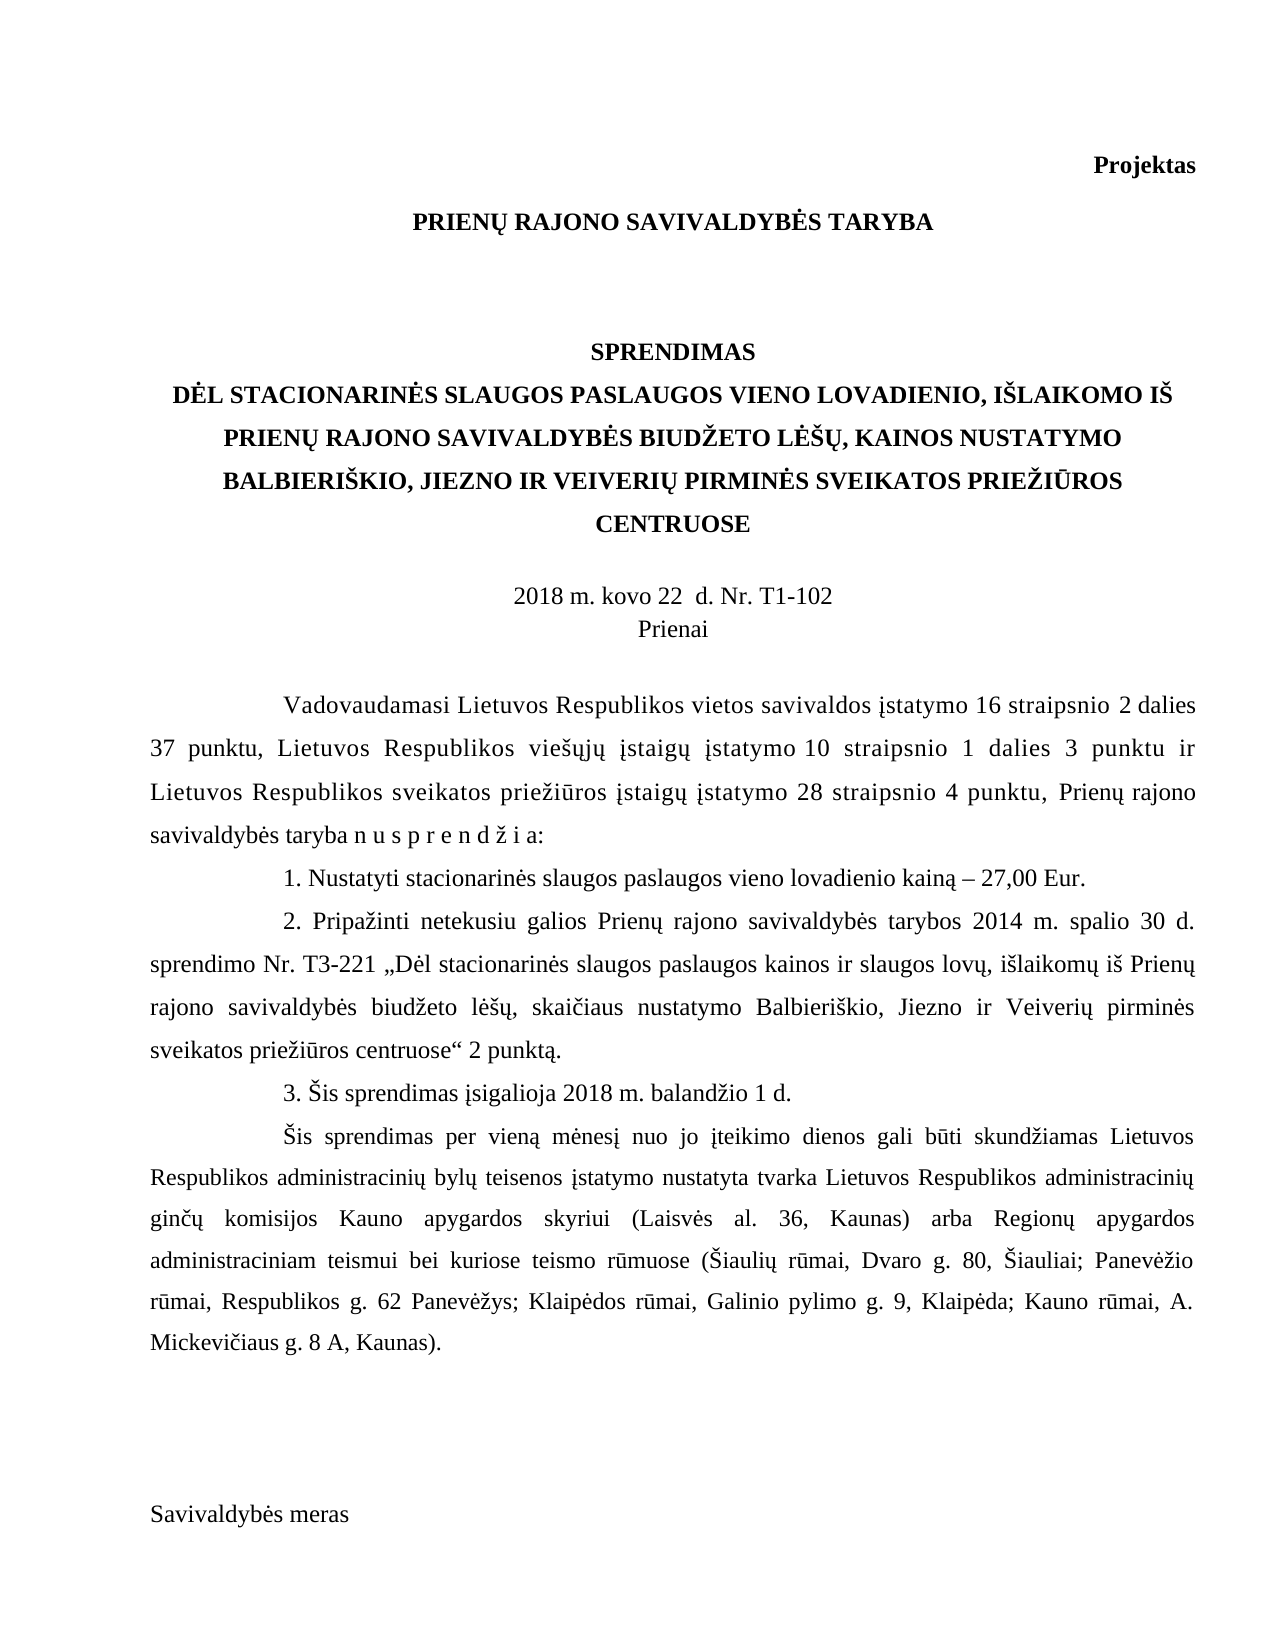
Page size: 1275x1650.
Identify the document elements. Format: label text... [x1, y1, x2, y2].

text 1. Nustatyti stacionarinės slaugos paslaugos vieno lovadienio kainą – 27,00 Eur. [150, 863, 1196, 892]
text DĖL STACIONARINĖS SLAUGOS PASLAUGOS VIENO LOVADIENIO, IŠLAIKOMO IŠ PRIENŲ RAJONO SAVIVALDYBĖS BIUDŽETO LĖŠŲ, KAINOS NUSTATYMO BALBIERIŠKIO, JIEZNO IR VEIVERIŲ PIRMINĖS SVEIKATOS PRIEŽIŪROS CENTRUOSE [150, 380, 1196, 538]
text Prienai [150, 614, 1196, 643]
text Vadovaudamasi Lietuvos Respublikos vietos savivaldos įstatymo 16 straipsnio 2 dalies 37 punktu, Lietuvos Respublikos viešųjų įstaigų įstatymo 10 straipsnio 1 dalies 3 punktu ir Lietuvos Respublikos sveikatos priežiūros įstaigų įstatymo 28 straipsnio 4 punktu, Prienų rajono savivaldybės taryba n u s p r e n d ž i a: [150, 690, 1196, 848]
text 3. Šis sprendimas įsigalioja 2018 m. balandžio 1 d. [150, 1078, 1196, 1107]
text Projektas [150, 150, 1196, 179]
text Savivaldybės meras [150, 1499, 1196, 1528]
text PRIENŲ RAJONO SAVIVALDYBĖS TARYBA [150, 207, 1196, 236]
text 2018 m. kovo 22 d. Nr. T1-102 [150, 581, 1196, 610]
text Šis sprendimas per vieną mėnesį nuo jo įteikimo dienos gali būti skundžiamas Lietuvos Respublikos administracinių bylų teisenos įstatymo nustatyta tvarka Lietuvos Respublikos administracinių ginčų komisijos Kauno apygardos skyriui (Laisvės al. 36, Kaunas) arba Regionų apygardos administraciniam teismui bei kuriose teismo rūmuose (Šiaulių rūmai, Dvaro g. 80, Šiauliai; Panevėžio rūmai, Respublikos g. 62 Panevėžys; Klaipėdos rūmai, Galinio pylimo g. 9, Klaipėda; Kauno rūmai, A. Mickevičiaus g. 8 A, Kaunas). [150, 1122, 1196, 1356]
text 2. Pripažinti netekusiu galios Prienų rajono savivaldybės tarybos 2014 m. spalio 30 d. sprendimo Nr. T3-221 „Dėl stacionarinės slaugos paslaugos kainos ir slaugos lovų, išlaikomų iš Prienų rajono savivaldybės biudžeto lėšų, skaičiaus nustatymo Balbieriškio, Jiezno ir Veiverių pirminės sveikatos priežiūros centruose“ 2 punktą. [150, 906, 1196, 1064]
text Sprendimas [150, 337, 1196, 366]
